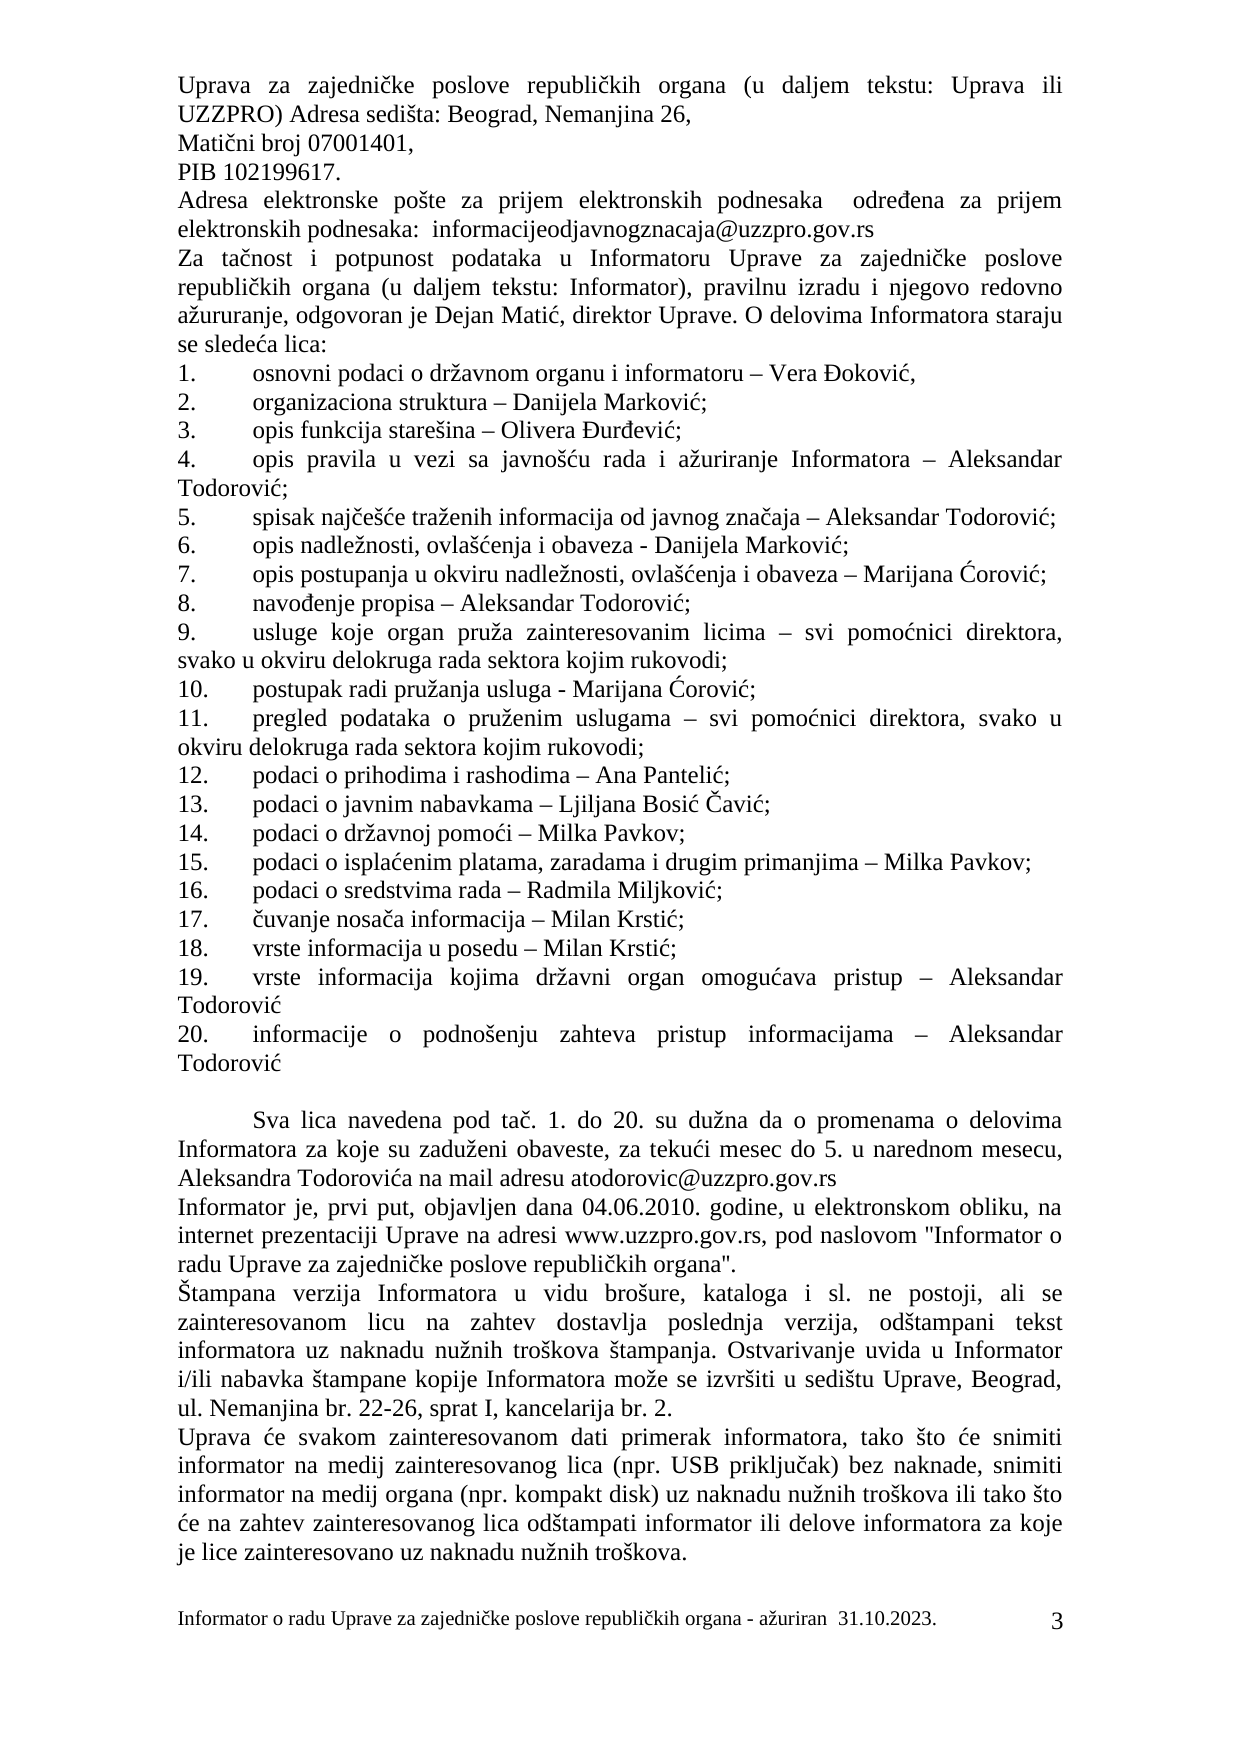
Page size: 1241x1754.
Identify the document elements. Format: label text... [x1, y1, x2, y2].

subtitle PIB 102199617. [177, 157, 1063, 185]
subtitle 5. spisak najčešće traženih informacija od javnog značaja – Aleksandar Todorović; [177, 502, 1063, 530]
subtitle 18. vrste informacija u posedu – Milan Krstić; [177, 933, 1063, 962]
subtitle 20. informacije o podnošenju zahteva pristup informacijama – Aleksandar Todorović [177, 1019, 1063, 1077]
subtitle 9. usluge koje organ pruža zainteresovanim licima – svi pomoćnici direktora, svako u okviru delokruga rada sektora kojim rukovodi; [177, 617, 1063, 674]
subtitle 16. podaci o sredstvima rada – Radmila Miljković; [177, 875, 1063, 904]
subtitle 6. opis nadležnosti, ovlašćenja i obaveza - Danijela Marković; [177, 530, 1063, 559]
subtitle 11. pregled podataka o pruženim uslugama – svi pomoćnici direktora, svako u okviru delokruga rada sektora kojim rukovodi; [177, 703, 1063, 760]
subtitle Za tačnost i potpunost podataka u Informatoru Uprave za zajedničke poslove republičkih organa (u daljem tekstu: Informator), pravilnu izradu i njegovo redovno ažururanje, odgovoran je Dejan Matić, direktor Uprave. O delovima Informatora staraju se sledeća lica: [177, 243, 1063, 358]
subtitle 19. vrste informacija kojima državni organ omogućava pristup – Aleksandar Todorović [177, 962, 1063, 1019]
subtitle Uprava za zajedničke poslove republičkih organa (u daljem tekstu: Uprava ili UZZPRO) Adresa sedišta: Beograd, Nemanjina 26, [177, 70, 1063, 128]
subtitle Uprava će svakom zainteresovanom dati primerak informatora, tako što će snimiti informator na medij zainteresovanog lica (npr. USB priključak) bez naknade, snimiti informator na medij organa (npr. kompakt disk) uz naknadu nužnih troškova ili tako što će na zahtev zainteresovanog lica odštampati informator ili delove informatora za koje je lice zainteresovano uz naknadu nužnih troškova. [177, 1422, 1063, 1565]
subtitle 15. podaci o isplaćenim platama, zaradama i drugim primanjima – Milka Pavkov; [177, 847, 1063, 875]
subtitle 4. opis pravila u vezi sa javnošću rada i ažuriranje Informatora – Aleksandar Todorović; [177, 444, 1063, 502]
subtitle 8. navođenje propisa – Aleksandar Todorović; [177, 588, 1063, 617]
subtitle 7. opis postupanja u okviru nadležnosti, ovlašćenja i obaveza – Marijana Ćorović; [177, 559, 1063, 588]
subtitle 1. osnovni podaci o državnom organu i informatoru – Vera Đoković, [177, 358, 1063, 387]
subtitle 3. opis funkcija starešina – Olivera Đurđević; [177, 415, 1063, 444]
subtitle 10. postupak radi pružanja usluga - Marijana Ćorović; [177, 674, 1063, 703]
subtitle 13. podaci o javnim nabavkama – Ljiljana Bosić Čavić; [177, 789, 1063, 818]
subtitle 17. čuvanje nosača informacija – Milan Krstić; [177, 904, 1063, 933]
subtitle Informator je, prvi put, objavljen dana 04.06.2010. godine, u elektronskom obliku, na internet prezentaciji Uprave na adresi www.uzzpro.gov.rs, pod naslovom ''Informator o radu Uprave za zajedničke poslove republičkih organa''. [177, 1192, 1063, 1278]
subtitle Adresa elektronske pošte za prijem elektronskih podnesaka određena za prijem elektronskih podnesaka: informacijeodjavnogznacaja@uzzpro.gov.rs [177, 185, 1063, 243]
subtitle 2. organizaciona struktura – Danijela Marković; [177, 387, 1063, 415]
subtitle Štampana verzija Informatora u vidu brošure, kataloga i sl. ne postoji, ali se zainteresovanom licu na zahtev dostavlja poslednja verzija, odštampani tekst informatora uz naknadu nužnih troškova štampanja. Ostvarivanje uvida u Informator i/ili nabavka štampane kopije Informatora može se izvršiti u sedištu Uprave, Beograd, ul. Nemanjina br. 22-26, sprat I, kancelarija br. 2. [177, 1278, 1063, 1422]
subtitle Sva lica navedena pod tač. 1. do 20. su dužna da o promenama o delovima Informatora za koje su zaduženi obaveste, za tekući mesec do 5. u narednom mesecu, Aleksandra Todorovića na mail adresu atodorovic@uzzpro.gov.rs [177, 1105, 1063, 1192]
subtitle 14. podaci o državnoj pomoći – Milka Pavkov; [177, 818, 1063, 847]
subtitle Matični broj 07001401, [177, 128, 1063, 157]
subtitle 12. podaci o prihodima i rashodima – Ana Pantelić; [177, 760, 1063, 789]
